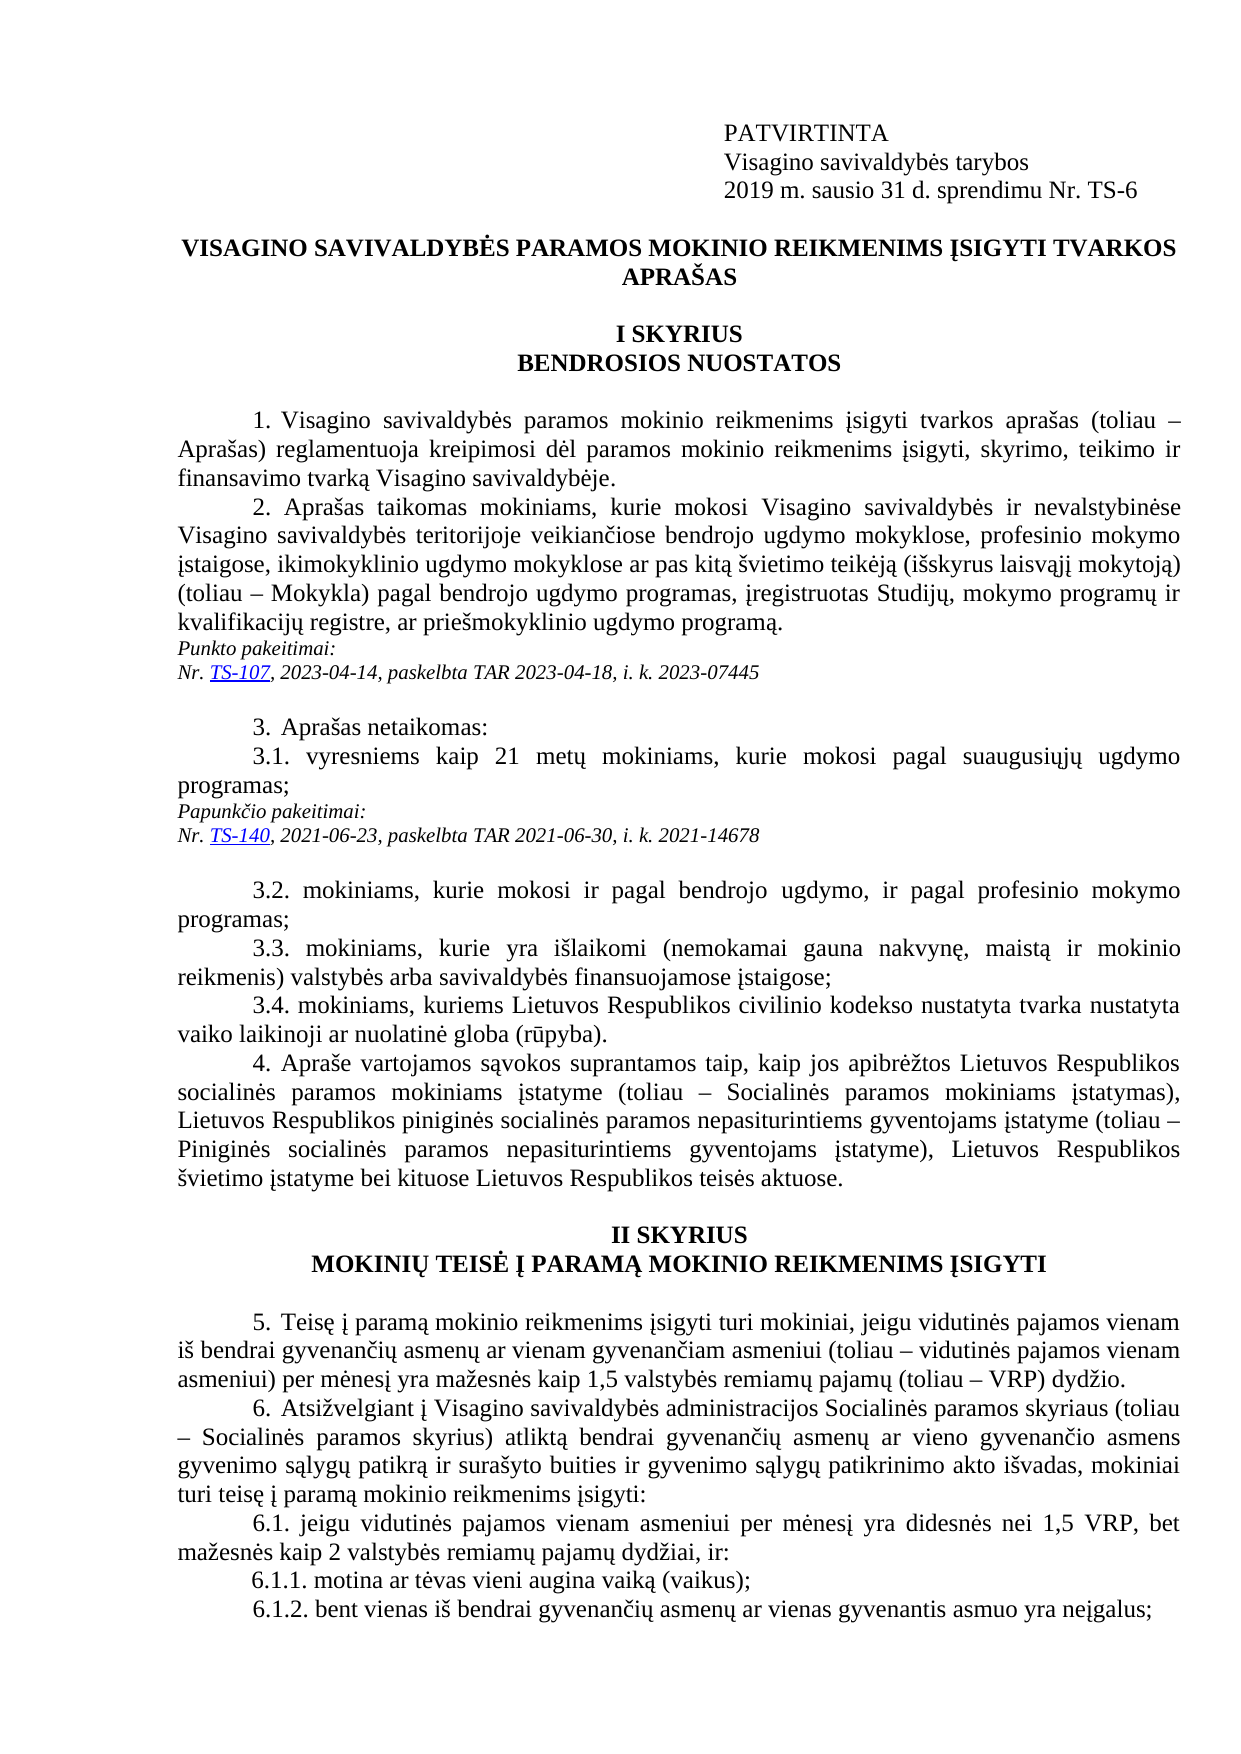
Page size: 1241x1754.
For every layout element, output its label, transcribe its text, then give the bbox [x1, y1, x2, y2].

text Papunkčio pakeitimai: [177, 799, 1181, 823]
text 6.1.2. bent vienas iš bendrai gyvenančių asmenų ar vienas gyvenantis asmuo yra neįgalus; [177, 1594, 1181, 1623]
text 3.1. vyresniems kaip 21 metų mokiniams, kurie mokosi pagal suaugusiųjų ugdymo programas; [177, 741, 1181, 799]
text PATVIRTINTA [177, 118, 1181, 147]
text Visagino savivaldybės tarybos [177, 147, 1181, 176]
text 2. Aprašas taikomas mokiniams, kurie mokosi Visagino savivaldybės ir nevalstybinėse Visagino savivaldybės teritorijoje veikiančiose bendrojo ugdymo mokyklose, profesinio mokymo įstaigose, ikimokyklinio ugdymo mokyklose ar pas kitą švietimo teikėją (išskyrus laisvąjį mokytoją) (toliau – Mokykla) pagal bendrojo ugdymo programas, įregistruotas Studijų, mokymo programų ir kvalifikacijų registre, ar priešmokyklinio ugdymo programą. [177, 492, 1181, 636]
text 6.1. jeigu vidutinės pajamos vienam asmeniui per mėnesį yra didesnės nei 1,5 VRP, bet mažesnės kaip 2 valstybės remiamų pajamų dydžiai, ir: [177, 1508, 1181, 1566]
subtitle BENDROSIOS NUOSTATOS [177, 348, 1181, 377]
text 5. Teisę į paramą mokinio reikmenims įsigyti turi mokiniai, jeigu vidutinės pajamos vienam iš bendrai gyvenančių asmenų ar vienam gyvenančiam asmeniui (toliau – vidutinės pajamos vienam asmeniui) per mėnesį yra mažesnės kaip 1,5 valstybės remiamų pajamų (toliau – VRP) dydžio. [177, 1307, 1181, 1393]
subtitle MOKINIŲ TEISĖ Į PARAMĄ MOKINIO REIKMENIMS ĮSIGYTI [177, 1249, 1181, 1278]
text 1. Visagino savivaldybės paramos mokinio reikmenims įsigyti tvarkos aprašas (toliau – Aprašas) reglamentuoja kreipimosi dėl paramos mokinio reikmenims įsigyti, skyrimo, teikimo ir finansavimo tvarką Visagino savivaldybėje. [177, 406, 1181, 492]
text VISAGINO SAVIVALDYBĖS PARAMOS MOKINIO REIKMENIMS ĮSIGYTI TVARKOS APRAŠAS [177, 233, 1181, 291]
text Nr. TS-107, 2023-04-14, paskelbta TAR 2023-04-18, i. k. 2023-07445 [177, 660, 1181, 684]
subtitle II SKYRIUS [177, 1221, 1181, 1249]
text 3. Aprašas netaikomas: [252, 712, 1181, 741]
text 2019 m. sausio 31 d. sprendimu Nr. TS-6 [177, 176, 1181, 204]
text 6. Atsižvelgiant į Visagino savivaldybės administracijos Socialinės paramos skyriaus (toliau – Socialinės paramos skyrius) atliktą bendrai gyvenančių asmenų ar vieno gyvenančio asmens gyvenimo sąlygų patikrą ir surašyto buities ir gyvenimo sąlygų patikrinimo akto išvadas, mokiniai turi teisę į paramą mokinio reikmenims įsigyti: [177, 1393, 1181, 1508]
text Punkto pakeitimai: [177, 636, 1181, 660]
text 3.2. mokiniams, kurie mokosi ir pagal bendrojo ugdymo, ir pagal profesinio mokymo programas; [177, 876, 1181, 933]
text 3.4. mokiniams, kuriems Lietuvos Respublikos civilinio kodekso nustatyta tvarka nustatyta vaiko laikinoji ar nuolatinė globa (rūpyba). [177, 991, 1181, 1048]
subtitle I SKYRIUS [177, 319, 1181, 348]
text Nr. TS-140, 2021-06-23, paskelbta TAR 2021-06-30, i. k. 2021-14678 [177, 823, 1181, 847]
text 3.3. mokiniams, kurie yra išlaikomi (nemokamai gauna nakvynę, maistą ir mokinio reikmenis) valstybės arba savivaldybės finansuojamose įstaigose; [177, 933, 1181, 991]
text 6.1.1. motina ar tėvas vieni augina vaiką (vaikus); [177, 1566, 1181, 1594]
text 4. Apraše vartojamos sąvokos suprantamos taip, kaip jos apibrėžtos Lietuvos Respublikos socialinės paramos mokiniams įstatyme (toliau – Socialinės paramos mokiniams įstatymas), Lietuvos Respublikos piniginės socialinės paramos nepasiturintiems gyventojams įstatyme (toliau – Piniginės socialinės paramos nepasiturintiems gyventojams įstatyme), Lietuvos Respublikos švietimo įstatyme bei kituose Lietuvos Respublikos teisės aktuose. [177, 1048, 1181, 1192]
